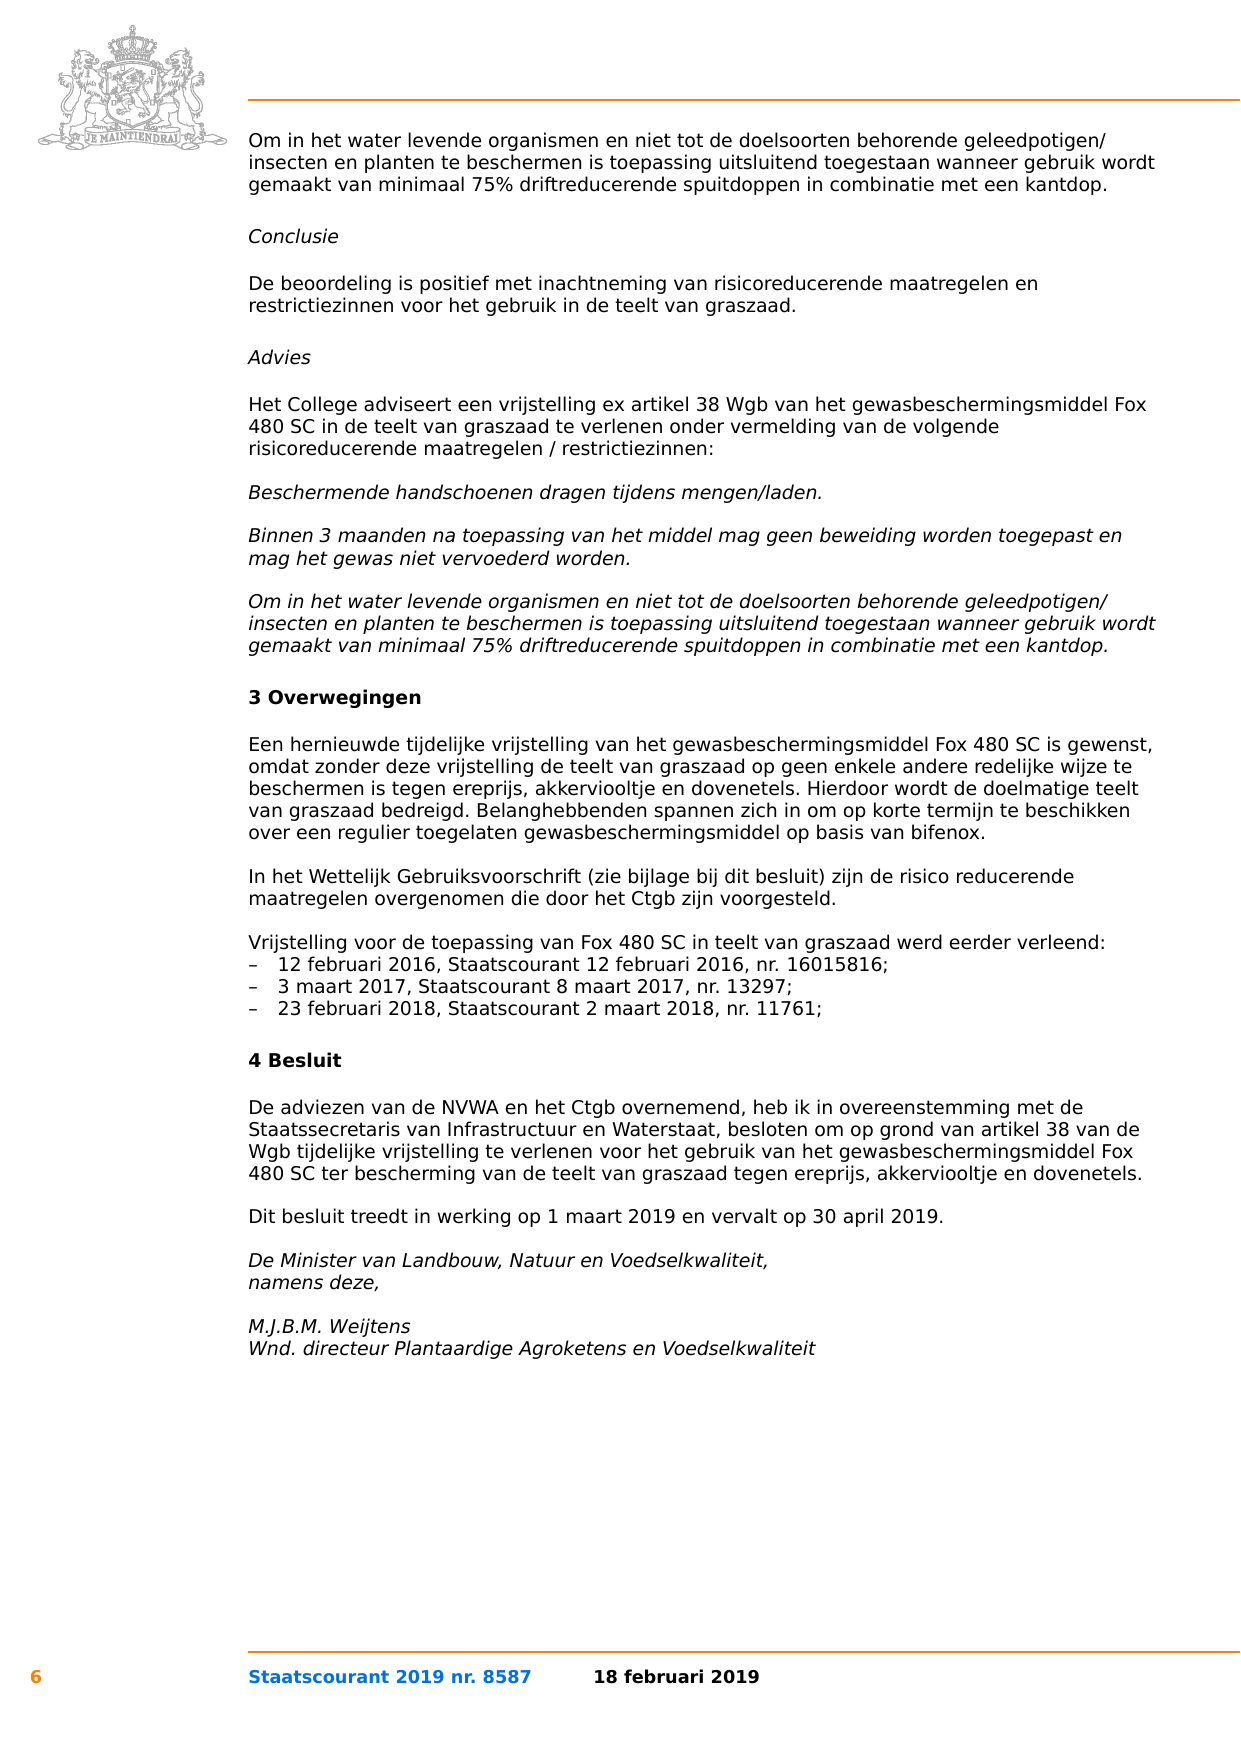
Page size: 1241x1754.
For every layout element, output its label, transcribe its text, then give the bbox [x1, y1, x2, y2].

text Het College adviseert een vrijstelling ex artikel 38 Wgb van het gewasbeschermingsmiddel Fox 480 SC in de teelt van graszaad te verlenen onder vermelding van de volgende risicoreducerende maatregelen / restrictiezinnen: [248, 394, 1163, 460]
picture [38, 25, 227, 150]
subtitle 3 Overwegingen [248, 687, 1163, 709]
text Vrijstelling voor de toepassing van Fox 480 SC in teelt van graszaad werd eerder verleend: [248, 932, 1163, 954]
subtitle Conclusie [248, 226, 1163, 248]
text Een hernieuwde tijdelijke vrijstelling van het gewasbeschermingsmiddel Fox 480 SC is gewenst, omdat zonder deze vrijstelling de teelt van graszaad op geen enkele andere redelijke wijze te beschermen is tegen ereprijs, akkerviooltje en dovenetels. Hierdoor wordt de doelmatige teelt van graszaad bedreigd. Belanghebbenden spannen zich in om op korte termijn te beschikken over een regulier toegelaten gewasbeschermingsmiddel op basis van bifenox. [248, 734, 1163, 844]
text De adviezen van de NVWA en het Ctgb overnemend, heb ik in overeenstemming met de Staatssecretaris van Infrastructuur en Waterstaat, besloten om op grond van artikel 38 van de Wgb tijdelijke vrijstelling te verlenen voor het gebruik van het gewasbeschermingsmiddel Fox 480 SC ter bescherming van de teelt van graszaad tegen ereprijs, akkerviooltje en dovenetels. [248, 1097, 1163, 1184]
subtitle Advies [248, 347, 1163, 369]
text Dit besluit treedt in werking op 1 maart 2019 en vervalt op 30 april 2019. [248, 1206, 1163, 1228]
text De beoordeling is positief met inachtneming van risicoreducerende maatregelen en restrictiezinnen voor het gebruik in de teelt van graszaad. [248, 273, 1163, 317]
text Binnen 3 maanden na toepassing van het middel mag geen beweiding worden toegepast en mag het gewas niet vervoederd worden. [248, 525, 1163, 569]
text – 12 februari 2016, Staatscourant 12 februari 2016, nr. 16015816; [248, 954, 1163, 976]
text In het Wettelijk Gebruiksvoorschrift (zie bijlage bij dit besluit) zijn de risico reducerende maatregelen overgenomen die door het Ctgb zijn voorgesteld. [248, 866, 1163, 910]
text Beschermende handschoenen dragen tijdens mengen/laden. [248, 482, 1163, 503]
subtitle 4 Besluit [248, 1050, 1163, 1072]
text De Minister van Landbouw, Natuur en Voedselkwaliteit, namens deze, M.J.B.M. Weijtens Wnd. directeur Plantaardige Agroketens en Voedselkwaliteit [248, 1250, 1163, 1360]
text Om in het water levende organismen en niet tot de doelsoorten behorende geleedpotigen/ insecten en planten te beschermen is toepassing uitsluitend toegestaan wanneer gebruik wordt gemaakt van minimaal 75% driftreducerende spuitdoppen in combinatie met een kantdop. [248, 130, 1163, 196]
text Om in het water levende organismen en niet tot de doelsoorten behorende geleedpotigen/ insecten en planten te beschermen is toepassing uitsluitend toegestaan wanneer gebruik wordt gemaakt van minimaal 75% driftreducerende spuitdoppen in combinatie met een kantdop. [248, 591, 1163, 657]
text – 3 maart 2017, Staatscourant 8 maart 2017, nr. 13297; [248, 976, 1163, 998]
text – 23 februari 2018, Staatscourant 2 maart 2018, nr. 11761; [248, 998, 1163, 1020]
